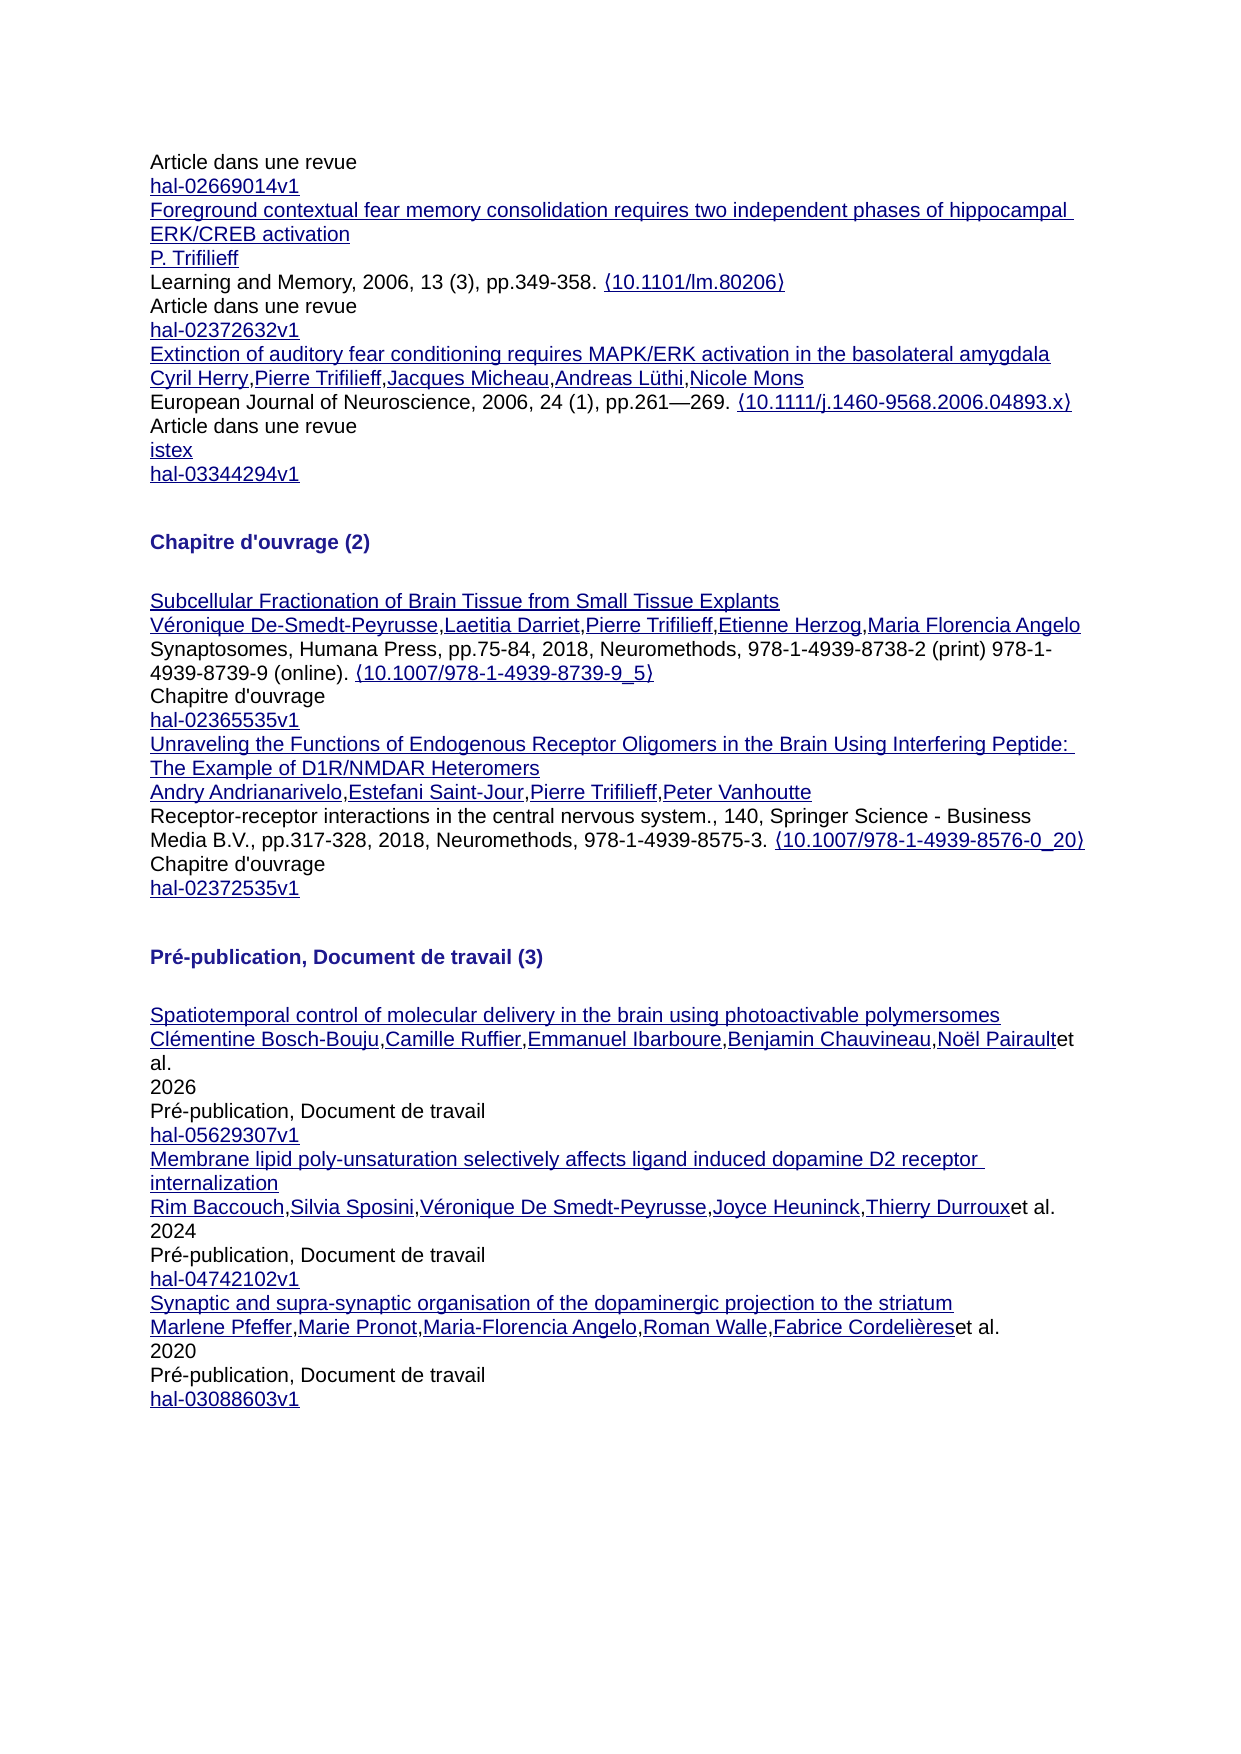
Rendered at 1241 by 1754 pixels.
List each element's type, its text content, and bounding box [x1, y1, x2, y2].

table_cell Foreground contextual fear memory consolidation requires two independent phases of hippocampal ERK/CREB activation P. Trifilieff Learning and Memory, 2006, 13 (3), pp.349-358. ⟨10.1101/lm.80206⟩ Article dans une revue hal-02372632v1 [150, 198, 1090, 342]
table_header Spatiotemporal control of molecular delivery in the brain using photoactivable polymersomes Clémentine Bosch-Bouju,Camille Ruffier,Emmanuel Ibarboure,Benjamin Chauvineau,Noël Pairaultet al. 2026 Pré-publication, Document de travail hal-05629307v1 [150, 1003, 1090, 1147]
subtitle Chapitre d'ouvrage (2) [150, 530, 1090, 554]
table_cell Article dans une revue hal-02669014v1 [150, 150, 1090, 198]
subtitle Pré-publication, Document de travail (3) [150, 945, 1090, 969]
table_cell Unraveling the Functions of Endogenous Receptor Oligomers in the Brain Using Interfering Peptide: The Example of D1R/NMDAR Heteromers Andry Andrianarivelo,Estefani Saint-Jour,Pierre Trifilieff,Peter Vanhoutte Receptor-receptor interactions in the central nervous system., 140, Springer Science - Business Media B.V., pp.317-328, 2018, Neuromethods, 978-1-4939-8575-3. ⟨10.1007/978-1-4939-8576-0_20⟩ Chapitre d'ouvrage hal-02372535v1 [150, 732, 1090, 900]
table_cell Extinction of auditory fear conditioning requires MAPK/ERK activation in the basolateral amygdala Cyril Herry,Pierre Trifilieff,Jacques Micheau,Andreas Lüthi,Nicole Mons European Journal of Neuroscience, 2006, 24 (1), pp.261—269. ⟨10.1111/j.1460-9568.2006.04893.x⟩ Article dans une revue istex hal-03344294v1 [150, 342, 1090, 485]
table_cell Synaptic and supra-synaptic organisation of the dopaminergic projection to the striatum Marlene Pfeffer,Marie Pronot,Maria-Florencia Angelo,Roman Walle,Fabrice Cordelièreset al. 2020 Pré-publication, Document de travail hal-03088603v1 [150, 1291, 1090, 1410]
table_header Subcellular Fractionation of Brain Tissue from Small Tissue Explants Véronique De-Smedt-Peyrusse,Laetitia Darriet,Pierre Trifilieff,Etienne Herzog,Maria Florencia Angelo Synaptosomes, Humana Press, pp.75-84, 2018, Neuromethods, 978-1-4939-8738-2 (print) 978-1-4939-8739-9 (online). ⟨10.1007/978-1-4939-8739-9_5⟩ Chapitre d'ouvrage hal-02365535v1 [150, 589, 1090, 732]
table_cell Membrane lipid poly-unsaturation selectively affects ligand induced dopamine D2 receptor internalization Rim Baccouch,Silvia Sposini,Véronique De Smedt-Peyrusse,Joyce Heuninck,Thierry Durrouxet al. 2024 Pré-publication, Document de travail hal-04742102v1 [150, 1147, 1090, 1291]
